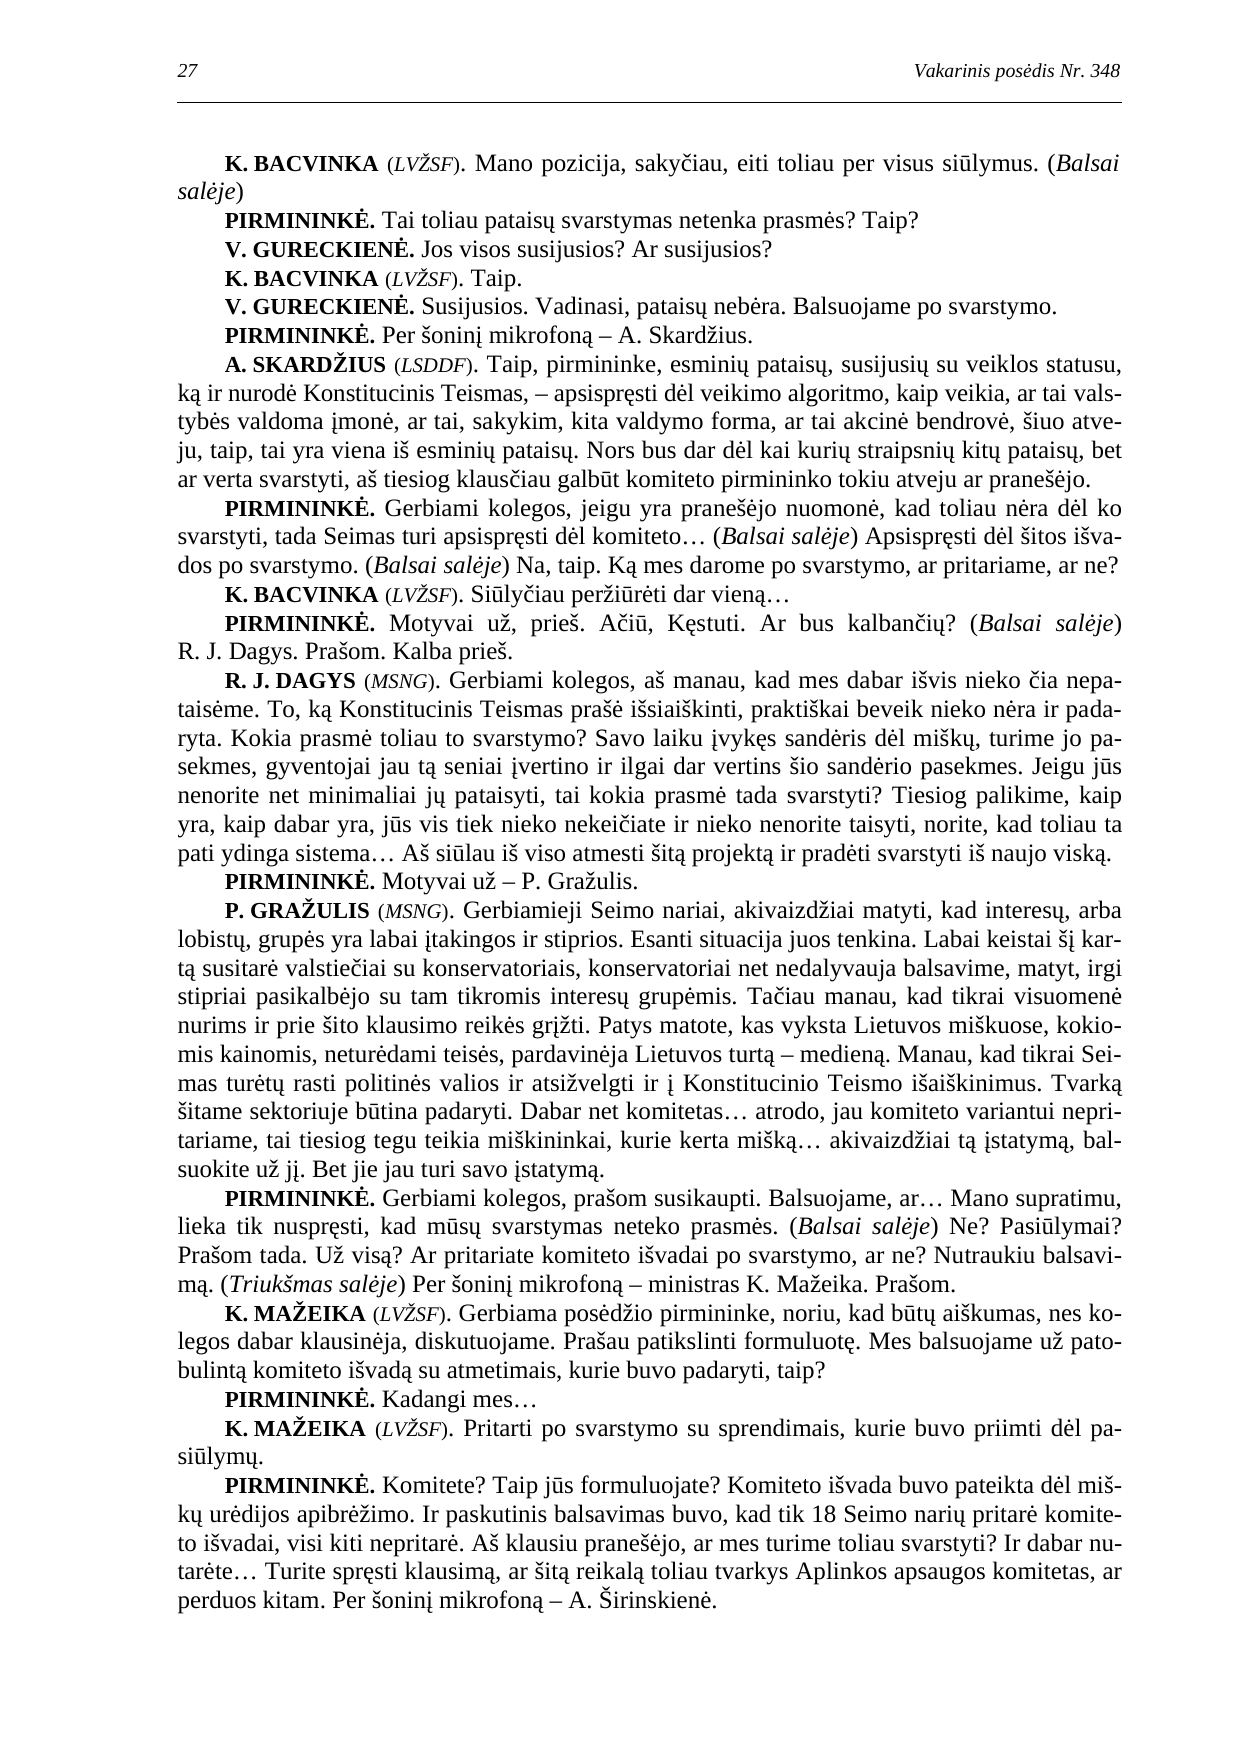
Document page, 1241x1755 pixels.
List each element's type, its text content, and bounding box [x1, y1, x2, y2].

text PIRMININKĖ. Ger­bia­mi ko­le­gos, pra­šom su­si­kaup­ti. Bal­suo­ja­me, ar… Ma­no su­pra­ti­mu, lie­ka tik nu­spręs­ti, kad mū­sų svars­ty­mas ne­te­ko pras­mės. (Bal­sai sa­lė­je) Ne? Pa­siū­ly­mai? Pra­šom ta­da. Už vi­są? Ar pri­ta­ria­te ko­mi­te­to iš­va­dai po svars­ty­mo, ar ne? Nu­trau­kiu bal­sa­vi­mą. (Triukš­mas sa­lė­je) Per šo­ni­nį mik­ro­fo­ną – mi­nist­ras K. Ma­žei­ka. Pra­šom. [177, 1183, 1122, 1298]
text PIRMININKĖ. Mo­ty­vai už, prieš. Ačiū, Kęs­tu­ti. Ar bus kal­ban­čių? (Bal­sai sa­lė­je) R. J. Da­gys. Pra­šom. Kal­ba prieš. [177, 608, 1122, 665]
text V. GURECKIENĖ. Su­si­ju­sios. Va­di­na­si, pa­tai­sų ne­bė­ra. Bal­suo­ja­me po svars­ty­mo. [177, 291, 1122, 320]
text PIRMININKĖ. Ger­bia­mi ko­le­gos, jei­gu yra pra­ne­šė­jo nuo­mo­nė, kad to­liau nė­ra dėl ko svars­ty­ti, ta­da Sei­mas tu­ri ap­si­spręs­ti dėl ko­mi­te­to… (Bal­sai sa­lė­je) Ap­si­spręs­ti dėl ši­tos iš­va­dos po svars­ty­mo. (Bal­sai sa­lė­je) Na, taip. Ką mes da­ro­me po svars­ty­mo, ar pri­ta­ria­me, ar ne? [177, 493, 1122, 579]
text PIRMININKĖ. Mo­ty­vai už – P. Gra­žu­lis. [177, 866, 1122, 895]
text K. MAŽEIKA (LVŽSF). Ger­bia­ma po­sė­džio pir­mi­nin­ke, no­riu, kad bū­tų aiš­ku­mas, nes ko­le­gos da­bar klau­si­nė­ja, dis­ku­tuo­ja­me. Pra­šau pa­tiks­lin­ti for­mu­luo­tę. Mes bal­suo­ja­me už pa­to­bu­lin­tą ko­mi­te­to iš­va­dą su at­me­ti­mais, ku­rie bu­vo pa­da­ry­ti, taip? [177, 1298, 1122, 1384]
text K. BACVINKA (LVŽSF). Taip. [177, 263, 1122, 291]
text K. BACVINKA (LVŽSF). Siū­ly­čiau per­žiū­rė­ti dar vie­ną… [177, 579, 1122, 608]
text PIRMININKĖ. Tai to­liau pa­tai­sų svars­ty­mas ne­ten­ka pras­mės? Taip? [177, 205, 1122, 234]
text A. SKARDŽIUS (LSDDF). Taip, pir­mi­nin­ke, es­mi­nių pa­tai­sų, su­si­ju­sių su veik­los sta­tu­su, ką ir nu­ro­dė Kon­sti­tu­ci­nis Teis­mas, – ap­si­spręs­ti dėl vei­ki­mo al­go­rit­mo, kaip vei­kia, ar tai val­s­ty­bės val­do­ma įmo­nė, ar tai, sa­ky­kim, ki­ta val­dy­mo for­ma, ar tai ak­ci­nė ben­dro­vė, šiuo at­ve­ju, taip, tai yra vie­na iš es­mi­nių pa­tai­sų. Nors bus dar dėl kai ku­rių straips­nių ki­tų pa­tai­sų, bet ar ver­ta svars­ty­ti, aš tie­siog klaus­čiau gal­būt ko­mi­te­to pir­mi­nin­ko to­kiu at­ve­ju ar pra­ne­šė­jo. [177, 349, 1122, 493]
text V. GURECKIENĖ. Jos vi­sos su­si­ju­sios? Ar su­si­ju­sios? [177, 234, 1122, 263]
text P. GRAŽULIS (MSNG). Ger­bia­mie­ji Sei­mo na­riai, aki­vaiz­džiai ma­tyti, kad in­te­re­sų, ar­ba lo­bis­tų, gru­pės yra la­bai įta­kin­gos ir stip­rios. Esan­ti si­tu­a­ci­ja juos ten­ki­na. La­bai keis­tai šį kar­tą su­si­ta­rė vals­tie­čiai su kon­ser­va­to­riais, kon­ser­va­to­riai net ne­da­ly­vau­ja bal­sa­vi­me, ma­tyt, ir­gi stip­riai pa­si­kal­bė­jo su tam tik­romis in­te­re­sų gru­pėmis. Ta­čiau ma­nau, kad tik­rai vi­suo­me­nė nu­rims ir prie ši­to klau­si­mo rei­kės grįž­ti. Pa­tys ma­to­te, kas vyks­ta Lie­tu­vos miš­kuo­se, ko­kio­mis kai­no­mis, ne­tu­rė­da­mi tei­sės, par­da­vi­nė­ja Lie­tu­vos tur­tą – me­die­ną. Ma­nau, kad tik­rai Sei­mas tu­rė­tų ras­ti po­li­ti­nės va­lios ir at­si­žvelg­ti ir į Kon­sti­tu­ci­nio Teis­mo iš­aiš­ki­ni­mus. Tvar­ką ši­ta­me sek­to­riu­je bū­ti­na pa­da­ry­ti. Da­bar net ko­mi­te­tas… at­ro­do, jau ko­mi­te­to va­rian­tui ne­pri­ta­ria­me, tai tie­siog te­gu tei­kia miš­ki­nin­kai, ku­rie ker­ta miš­ką… aki­vaiz­džiai tą įsta­ty­mą, bal­suo­ki­te už jį. Bet jie jau tu­ri sa­vo įsta­ty­mą. [177, 895, 1122, 1183]
text K. BACVINKA (LVŽSF). Ma­no po­zi­ci­ja, sa­ky­čiau, ei­ti to­liau per vi­sus siū­ly­mus. (Bal­sai sa­lė­je) [177, 148, 1122, 205]
text PIRMININKĖ. Ko­mi­te­te? Taip jūs for­mu­luo­ja­te? Ko­mi­te­to iš­va­da bu­vo pa­teik­ta dėl miš­kų urė­di­jos api­brė­ži­mo. Ir pas­ku­ti­nis bal­sa­vi­mas bu­vo, kad tik 18 Sei­mo na­rių pri­ta­rė ko­mi­te­to iš­va­dai, vi­si ki­ti ne­pri­ta­rė. Aš klau­siu pra­ne­šė­jo, ar mes tu­ri­me to­liau svars­ty­ti? Ir da­bar nu­ta­rė­te… Tu­ri­te spręs­ti klau­si­mą, ar ši­tą rei­ka­lą to­liau tvar­kys Ap­lin­kos ap­sau­gos ko­mi­te­tas, ar per­duos ki­tam. Per šo­ni­nį mik­ro­fo­ną – A. Ši­rins­kie­nė. [177, 1470, 1122, 1614]
text PIRMININKĖ. Ka­dan­gi mes… [177, 1384, 1122, 1413]
text PIRMININKĖ. Per šo­ni­nį mik­ro­fo­ną – A. Skar­džius. [177, 320, 1122, 349]
text R. J. DAGYS (MSNG). Ger­bia­mi ko­le­gos, aš ma­nau, kad mes da­bar iš­vis nie­ko čia ne­pa­tai­sė­me. To, ką Kon­sti­tu­ci­nis Teis­mas pra­šė iš­si­aiš­kin­ti, prak­tiš­kai be­veik nie­ko nė­ra ir pa­da­ry­ta. Ko­kia pras­mė to­liau to svars­ty­mo? Sa­vo lai­ku įvy­kęs san­dė­ris dėl miš­kų, tu­ri­me jo pa­sek­mes, gy­ven­to­jai jau tą se­niai įver­ti­no ir il­gai dar ver­tins šio san­dė­rio pa­sek­mes. Jei­gu jūs ne­no­ri­te net mi­ni­ma­liai jų pa­tai­sy­ti, tai ko­kia pras­mė ta­da svars­ty­ti? Tie­siog pa­li­ki­me, kaip yra, kaip da­bar yra, jūs vis tiek nie­ko ne­kei­čia­te ir nie­ko ne­no­ri­te tai­sy­ti, no­ri­te, kad to­liau ta pa­ti ydin­ga sis­te­ma… Aš siū­lau iš vi­so at­mes­ti ši­tą pro­jek­tą ir pra­dė­ti svars­ty­ti iš nau­jo vis­ką. [177, 665, 1122, 866]
text K. MAŽEIKA (LVŽSF). Pri­tar­ti po svars­ty­mo su spren­di­mais, ku­rie bu­vo pri­im­ti dėl pa­siūly­mų. [177, 1413, 1122, 1470]
